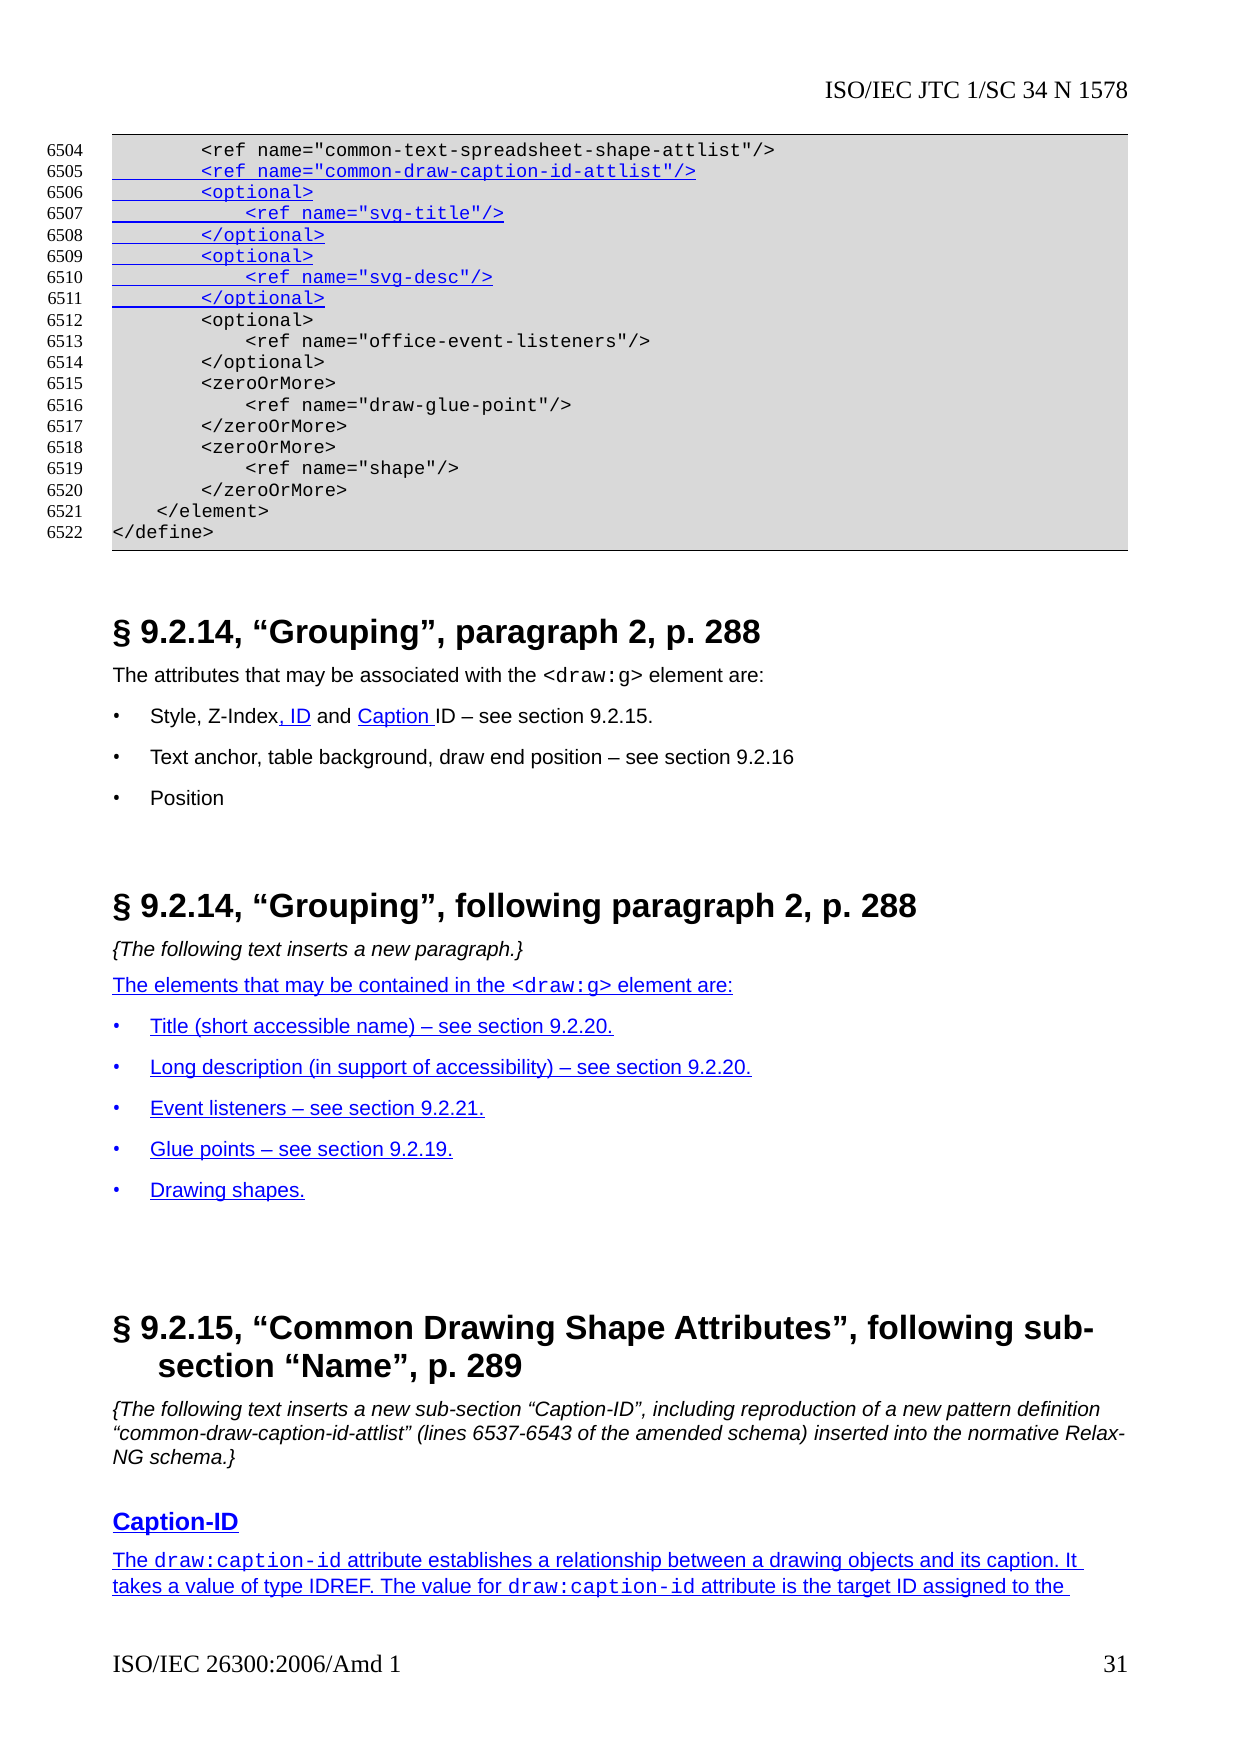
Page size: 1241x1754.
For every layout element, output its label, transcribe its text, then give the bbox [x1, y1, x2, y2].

text </zeroOrMore> [112, 480, 1128, 502]
text <ref name="draw-glue-point"/> [112, 395, 1128, 417]
list Event listeners – see section 9.2.21. [112, 1093, 1128, 1122]
subtitle § 9.2.14, “Grouping”, paragraph 2, p. 288 [112, 612, 1128, 651]
subtitle § 9.2.15, “Common Drawing Shape Attributes”, following sub-section “Name”, p. 289 [112, 1307, 1128, 1385]
text The attributes that may be associated with the <draw:g> element are: [112, 663, 1128, 689]
text The elements that may be contained in the <draw:g> element are: [112, 973, 1128, 999]
text </element> [112, 502, 1128, 516]
text {The following text inserts a new sub-section “Caption-ID”, including reproduction of a new pattern definition “common-draw-caption-id-attlist” (lines 6537-6543 of the amended schema) inserted into the normative Relax-NG schema.} [112, 1397, 1128, 1469]
text </optional> [112, 353, 1128, 374]
text <ref name="common-draw-caption-id-attlist"/> [112, 162, 1128, 183]
text <optional> [112, 183, 1128, 204]
list Title (short accessible name) – see section 9.2.20. [112, 1012, 1128, 1040]
list Text anchor, table background, draw end position – see section 9.2.16 [112, 742, 1128, 771]
text <ref name="common-text-spreadsheet-shape-attlist"/> [112, 135, 1128, 162]
text The draw:caption-id attribute establishes a relationship between a drawing objects and its caption. It takes a value of type IDREF. The value for draw:caption-id attribute is the target ID assigned to the [112, 1548, 1128, 1599]
text <ref name="shape"/> [112, 459, 1128, 480]
list Drawing shapes. [112, 1175, 1128, 1204]
text <optional> [112, 247, 1128, 268]
text <ref name="svg-title"/> [112, 204, 1128, 225]
text </optional> [112, 289, 1128, 310]
list Long description (in support of accessibility) – see section 9.2.20. [112, 1052, 1128, 1081]
text </optional> [112, 225, 1128, 247]
text {The following text inserts a new paragraph.} [112, 937, 1128, 961]
text </zeroOrMore> [112, 417, 1128, 438]
subtitle Caption-ID [112, 1507, 1128, 1535]
subtitle § 9.2.14, “Grouping”, following paragraph 2, p. 288 [112, 886, 1128, 924]
list Position [112, 783, 1128, 812]
list Glue points – see section 9.2.19. [112, 1134, 1128, 1163]
list Style, Z-Index, ID and Caption ID – see section 9.2.15. [112, 701, 1128, 730]
text <zeroOrMore> [112, 438, 1128, 459]
text </define> [112, 516, 1128, 550]
text <zeroOrMore> [112, 374, 1128, 395]
text <optional> [112, 310, 1128, 332]
text <ref name="svg-desc"/> [112, 268, 1128, 289]
text <ref name="office-event-listeners"/> [112, 332, 1128, 353]
